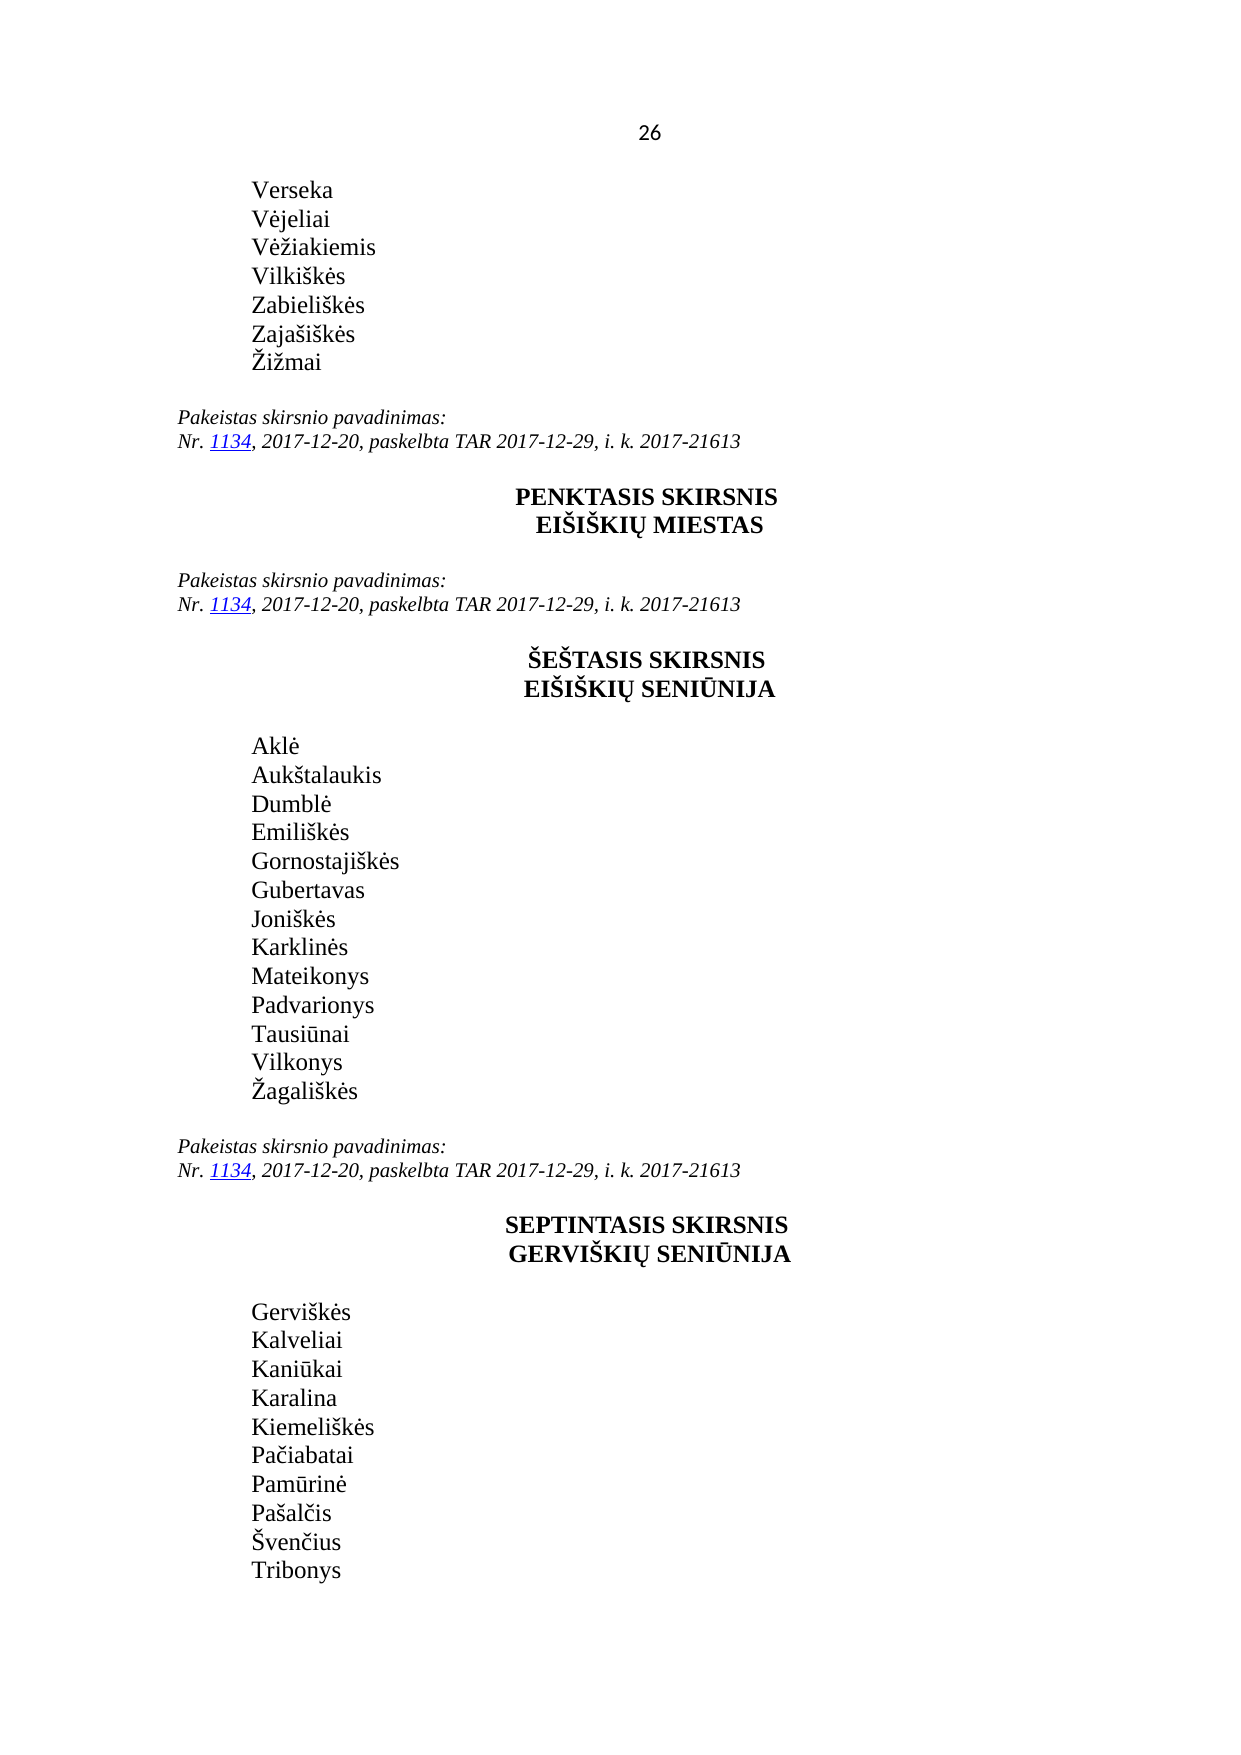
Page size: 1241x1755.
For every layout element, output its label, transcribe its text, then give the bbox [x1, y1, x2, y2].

text Žagališkės [177, 1076, 1122, 1105]
text Joniškės [177, 904, 1122, 932]
text Pašalčis [177, 1498, 1122, 1527]
text Mateikonys [177, 961, 1122, 990]
text Pamūrinė [177, 1469, 1122, 1498]
text Karalina [177, 1383, 1122, 1412]
text Pakeistas skirsnio pavadinimas: [177, 405, 1122, 429]
text Vilkonys [177, 1047, 1122, 1076]
text Pačiabatai [177, 1441, 1122, 1469]
text Nr. 1134, 2017-12-20, paskelbta TAR 2017-12-29, i. k. 2017-21613 [177, 1158, 1122, 1182]
text Žižmai [177, 347, 1122, 376]
text Švenčius [177, 1527, 1122, 1556]
text Emiliškės [177, 817, 1122, 846]
text Padvarionys [177, 990, 1122, 1019]
text Kiemeliškės [177, 1412, 1122, 1441]
text Kaniūkai [177, 1354, 1122, 1383]
text Nr. 1134, 2017-12-20, paskelbta TAR 2017-12-29, i. k. 2017-21613 [177, 429, 1122, 453]
text ŠEŠTASIS SKIRSNIS EIŠIŠKIŲ SENIŪNIJA [177, 645, 1122, 702]
text Gornostajiškės [177, 846, 1122, 875]
text Pakeistas skirsnio pavadinimas: [177, 568, 1122, 592]
text Verseka [177, 175, 1122, 204]
text Nr. 1134, 2017-12-20, paskelbta TAR 2017-12-29, i. k. 2017-21613 [177, 592, 1122, 616]
text Tribonys [177, 1556, 1122, 1584]
text Pakeistas skirsnio pavadinimas: [177, 1134, 1122, 1158]
text Vilkiškės [177, 261, 1122, 290]
text Aukštalaukis [177, 760, 1122, 789]
text Kalveliai [177, 1326, 1122, 1354]
text Karklinės [177, 932, 1122, 961]
text Zajašiškės [177, 319, 1122, 347]
text Aklė [177, 731, 1122, 760]
text Vėjeliai [177, 204, 1122, 232]
text SEPTINTASIS SKIRSNIS GERVIŠKIŲ SENIŪNIJA [177, 1211, 1122, 1268]
text Gerviškės [177, 1297, 1122, 1326]
text Zabieliškės [177, 290, 1122, 319]
text Tausiūnai [177, 1019, 1122, 1047]
text PENKTASIS SKIRSNIS EIŠIŠKIŲ MIESTAS [177, 482, 1122, 539]
text Gubertavas [177, 875, 1122, 904]
text Vėžiakiemis [177, 232, 1122, 261]
text Dumblė [177, 789, 1122, 817]
